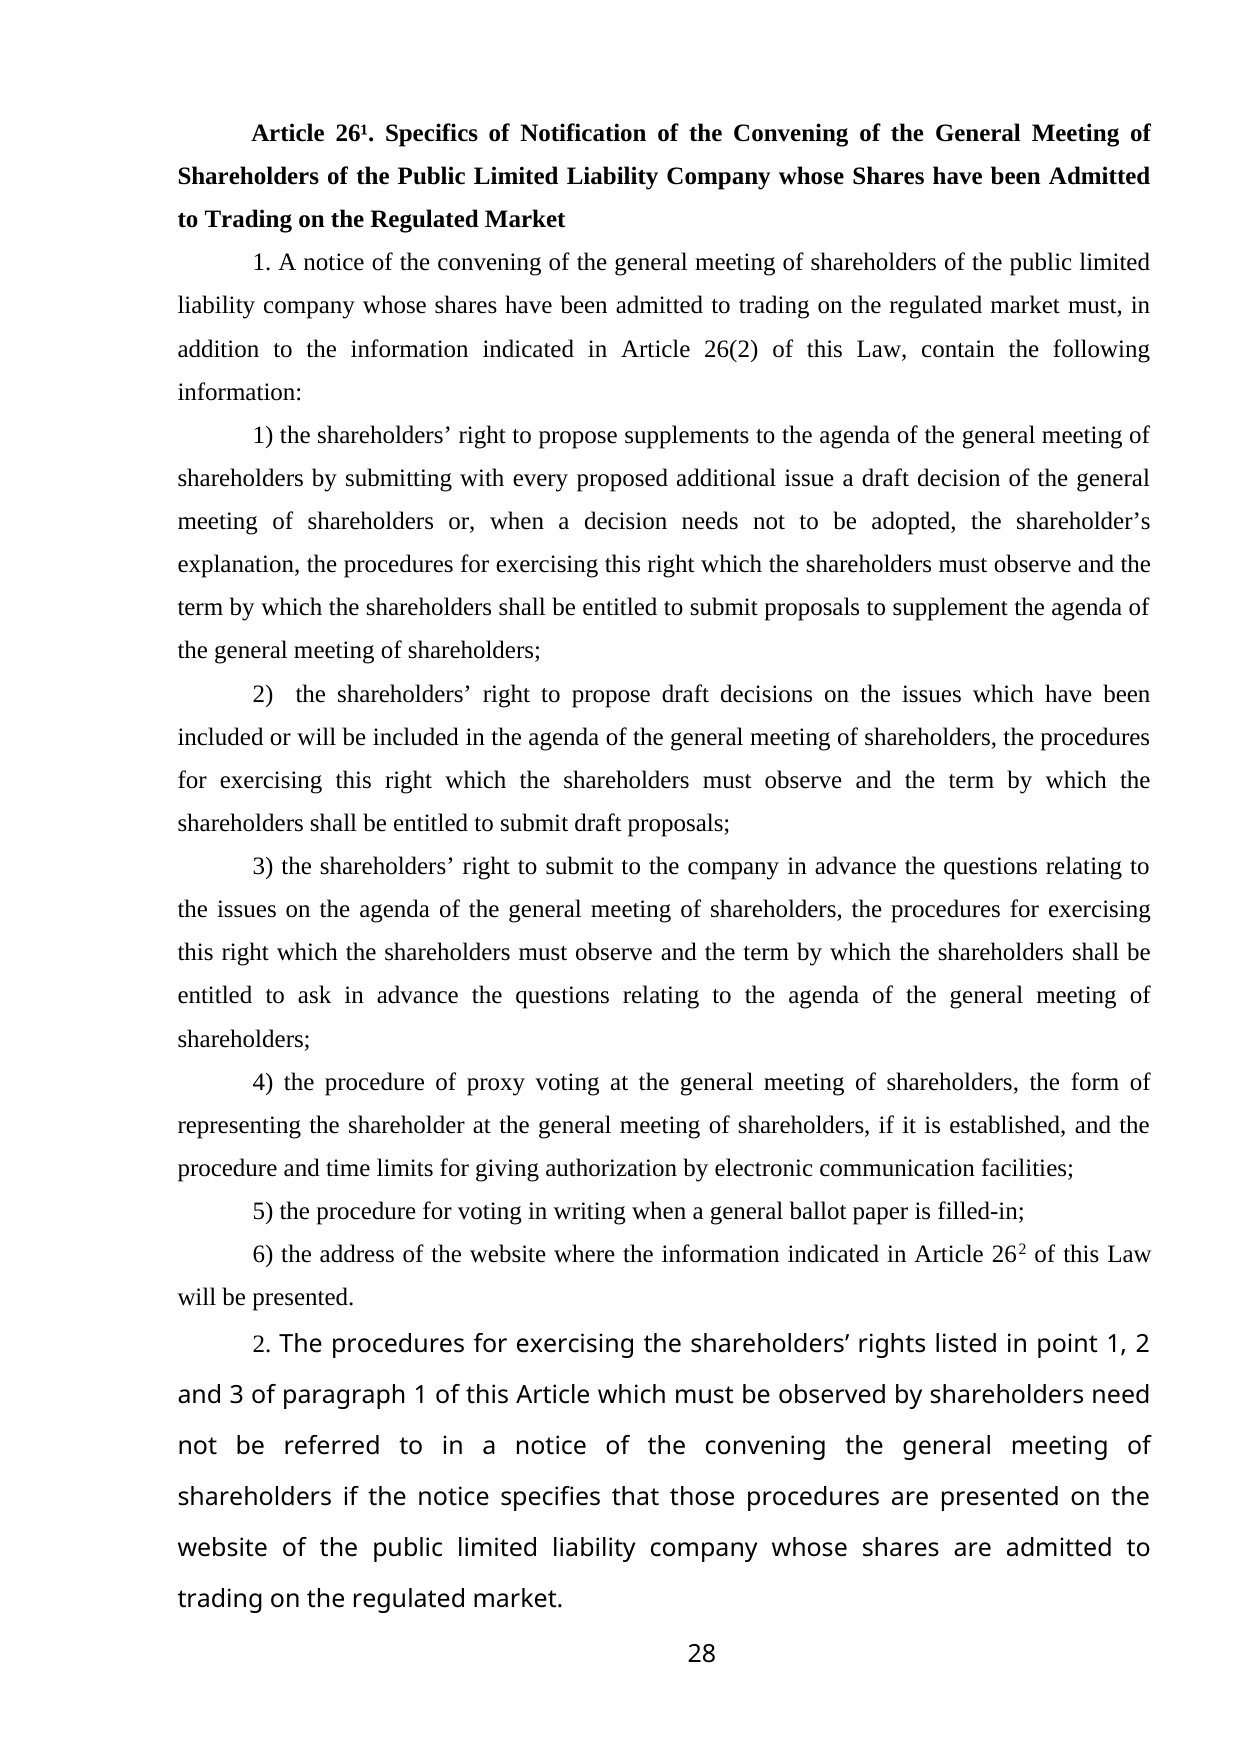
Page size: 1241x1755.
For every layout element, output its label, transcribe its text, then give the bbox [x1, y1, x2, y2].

text Article 26¹. Specifics of Notification of the Convening of the General Meeting of Shareholders of the Public Limited Liability Company whose Shares have been Admitted to Trading on the Regulated Market [177, 118, 1152, 233]
text 5) the procedure for voting in writing when a general ballot paper is filled-in; [177, 1196, 1152, 1225]
text 3) the shareholders’ right to submit to the company in advance the questions relating to the issues on the agenda of the general meeting of shareholders, the procedures for exercising this right which the shareholders must observe and the term by which the shareholders shall be entitled to ask in advance the questions relating to the agenda of the general meeting of shareholders; [177, 851, 1152, 1052]
text 2. The procedures for exercising the shareholders’ rights listed in point 1, 2 and 3 of paragraph 1 of this Article which must be observed by shareholders need not be referred to in a notice of the convening the general meeting of shareholders if the notice specifies that those procedures are presented on the website of the public limited liability company whose shares are admitted to trading on the regulated market. [177, 1326, 1152, 1615]
text 1) the shareholders’ right to propose supplements to the agenda of the general meeting of shareholders by submitting with every proposed additional issue a draft decision of the general meeting of shareholders or, when a decision needs not to be adopted, the shareholder’s explanation, the procedures for exercising this right which the shareholders must observe and the term by which the shareholders shall be entitled to submit proposals to supplement the agenda of the general meeting of shareholders; [177, 420, 1152, 664]
text 4) the procedure of proxy voting at the general meeting of shareholders, the form of representing the shareholder at the general meeting of shareholders, if it is established, and the procedure and time limits for giving authorization by electronic communication facilities; [177, 1067, 1152, 1182]
text 6) the address of the website where the information indicated in Article 262 of this Law will be presented. [177, 1239, 1152, 1311]
text 1. A notice of the convening of the general meeting of shareholders of the public limited liability company whose shares have been admitted to trading on the regulated market must, in addition to the information indicated in Article 26(2) of this Law, contain the following information: [177, 247, 1152, 406]
text 2) the shareholders’ right to propose draft decisions on the issues which have been included or will be included in the agenda of the general meeting of shareholders, the procedures for exercising this right which the shareholders must observe and the term by which the shareholders shall be entitled to submit draft proposals; [177, 679, 1152, 837]
